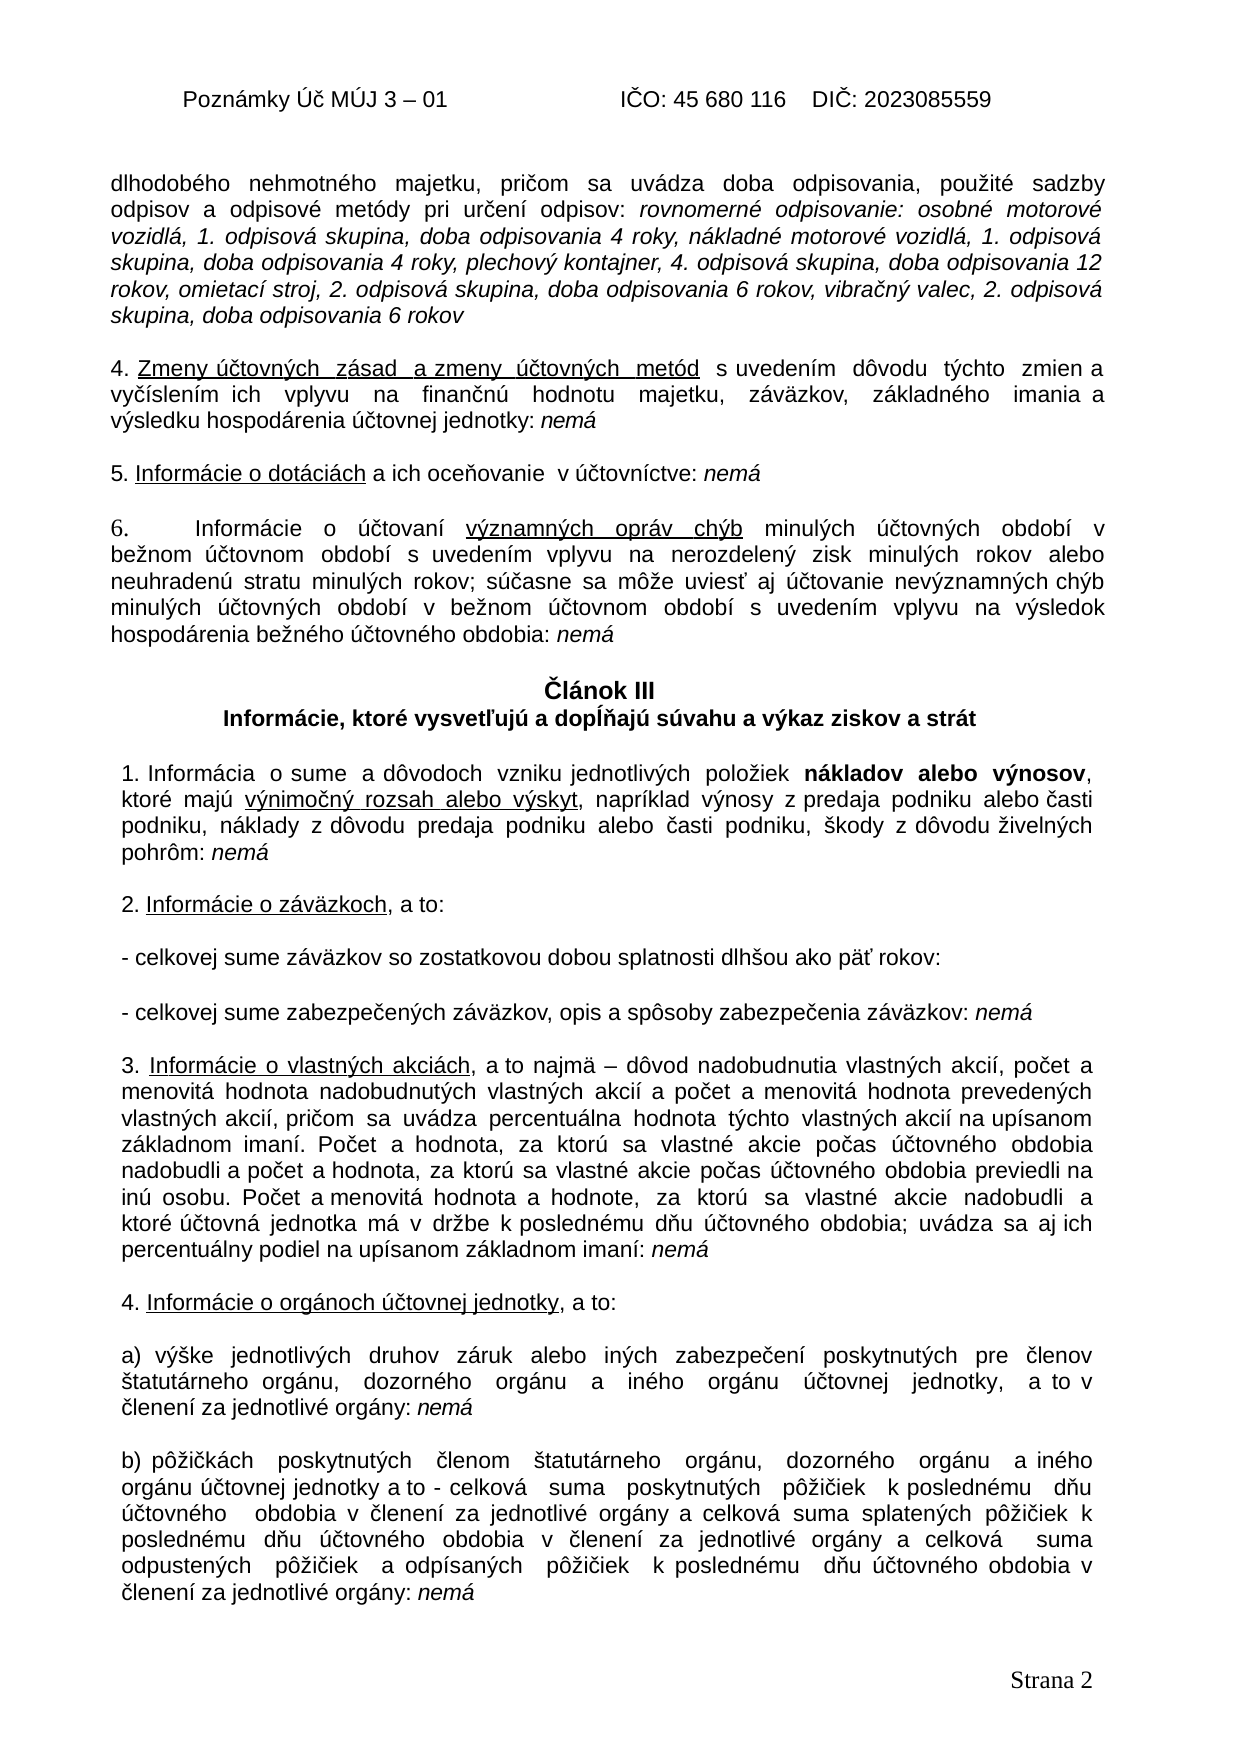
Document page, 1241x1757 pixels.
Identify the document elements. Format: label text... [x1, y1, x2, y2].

text - celkovej sume zabezpečených záväzkov, opis a spôsoby zabezpečenia záväzkov: nemá [121, 999, 1093, 1025]
text 5. Informácie o dotáciách a ich oceňovanie v účtovníctve: nemá [110, 460, 1105, 486]
text 4. Zmeny účtovných zásad a zmeny účtovných metód s uvedením dôvodu týchto zmien a vyčíslením ich vplyvu na finančnú hodnotu majetku, záväzkov, základného imania a výsledku hospodárenia účtovnej jednotky: nemá [110, 354, 1105, 434]
text - celkovej sume záväzkov so zostatkovou dobou splatnosti dlhšou ako päť rokov: [121, 944, 1093, 970]
text 1. Informácia o sume a dôvodoch vzniku jednotlivých položiek nákladov alebo výnosov, ktoré majú výnimočný rozsah alebo výskyt, napríklad výnosy z predaja podniku alebo časti podniku, náklady z dôvodu predaja podniku alebo časti podniku, škody z dôvodu živelných pohrôm: nemá [121, 759, 1093, 865]
text 2. Informácie o záväzkoch, a to: [121, 891, 1093, 918]
text Informácie, ktoré vysvetľujú a dopĺňajú súvahu a výkaz ziskov a strát [110, 705, 1088, 731]
text 4. Informácie o orgánoch účtovnej jednotky, a to: [121, 1289, 1093, 1315]
list Informácie o účtovaní významných opráv chýb minulých účtovných období v bežnom účtovnom období s uvedením vplyvu na nerozdelený zisk minulých rokov alebo neuhradenú stratu minulých rokov; súčasne sa môže uviesť aj účtovanie nevýznamných chýb minulých účtovných období v bežnom účtovnom období s uvedením vplyvu na výsledok hospodárenia bežného účtovného obdobia: nemá [110, 513, 1105, 647]
text b) pôžičkách poskytnutých členom štatutárneho orgánu, dozorného orgánu a iného orgánu účtovnej jednotky a to - celková suma poskytnutých pôžičiek k poslednému dňu účtovného obdobia v členení za jednotlivé orgány a celková suma splatených pôžičiek k poslednému dňu účtovného obdobia v členení za jednotlivé orgány a celková suma odpustených pôžičiek a odpísaných pôžičiek k poslednému dňu účtovného obdobia v členení za jednotlivé orgány: nemá [121, 1447, 1093, 1605]
text a) výške jednotlivých druhov záruk alebo iných zabezpečení poskytnutých pre členov štatutárneho orgánu, dozorného orgánu a iného orgánu účtovnej jednotky, a to v členení za jednotlivé orgány: nemá [121, 1342, 1093, 1421]
text dlhodobého nehmotného majetku, pričom sa uvádza doba odpisovania, použité sadzby odpisov a odpisové metódy pri určení odpisov: rovnomerné odpisovanie: osobné motorové vozidlá, 1. odpisová skupina, doba odpisovania 4 roky, nákladné motorové vozidlá, 1. odpisová skupina, doba odpisovania 4 roky, plechový kontajner, 4. odpisová skupina, doba odpisovania 12 rokov, omietací stroj, 2. odpisová skupina, doba odpisovania 6 rokov, vibračný valec, 2. odpisová skupina, doba odpisovania 6 rokov [110, 170, 1105, 328]
subtitle Článok III [110, 676, 1088, 705]
text 3. Informácie o vlastných akciách, a to najmä – dôvod nadobudnutia vlastných akcií, počet a menovitá hodnota nadobudnutých vlastných akcií a počet a menovitá hodnota prevedených vlastných akcií, pričom sa uvádza percentuálna hodnota týchto vlastných akcií na upísanom základnom imaní. Počet a hodnota, za ktorú sa vlastné akcie počas účtovného obdobia nadobudli a počet a hodnota, za ktorú sa vlastné akcie počas účtovného obdobia previedli na inú osobu. Počet a menovitá hodnota a hodnote, za ktorú sa vlastné akcie nadobudli a ktoré účtovná jednotka má v držbe k poslednému dňu účtovného obdobia; uvádza sa aj ich percentuálny podiel na upísanom základnom imaní: nemá [121, 1052, 1093, 1263]
